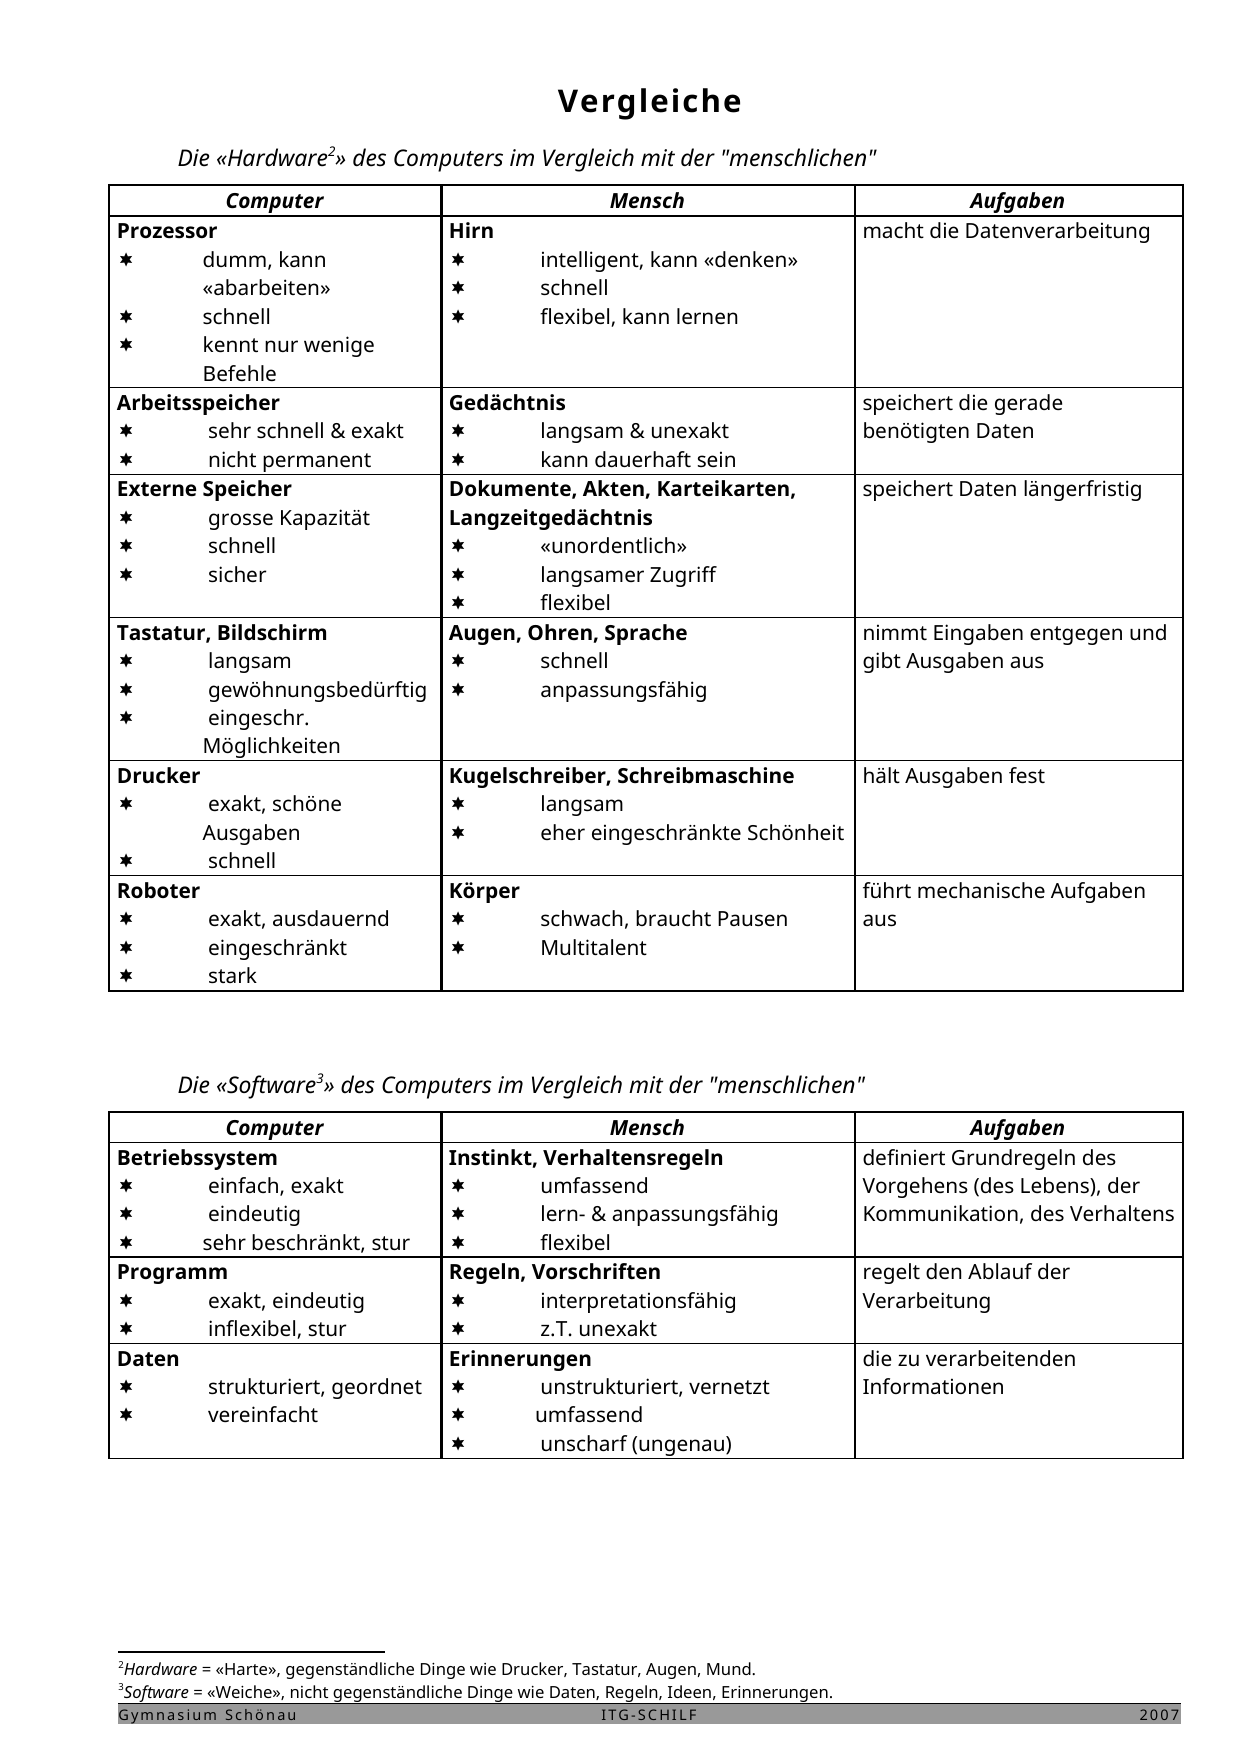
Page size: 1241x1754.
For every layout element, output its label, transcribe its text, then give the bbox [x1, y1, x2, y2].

table_cell Körper schwach, braucht Pausen Multitalent [443, 876, 854, 989]
table_cell nimmt Eingaben entgegen und gibt Ausgaben aus [856, 618, 1182, 760]
table_cell speichert Daten längerfristig [856, 475, 1182, 617]
table_cell Daten strukturiert, geordnet vereinfacht [110, 1344, 440, 1457]
table_cell Drucker exakt, schöne Ausgaben schnell [110, 761, 440, 875]
table_cell regelt den Ablauf der Verarbeitung [856, 1258, 1182, 1343]
table_cell Regeln, Vorschriften interpretationsfähig z.T. unexakt [443, 1258, 854, 1343]
subtitle Vergleiche [118, 79, 1181, 121]
table_header Mensch [443, 1113, 854, 1142]
table_header Computer [110, 1113, 440, 1142]
text Hardware = «Harte», gegenständliche Dinge wie Drucker, Tastatur, Augen, Mund. [118, 1658, 1181, 1681]
table_cell Betriebssystem einfach, exakt eindeutig sehr beschränkt, stur [110, 1143, 440, 1256]
table_cell Arbeitsspeicher sehr schnell & exakt nicht permanent [110, 388, 440, 473]
table_cell Erinnerungen unstrukturiert, vernetzt umfassend unscharf (ungenau) [443, 1344, 854, 1457]
subtitle Die «Hardware» des Computers im Vergleich mit der "menschlichen" [177, 142, 1181, 173]
table_header Computer [110, 186, 440, 214]
table_cell Gedächtnis langsam & unexakt kann dauerhaft sein [443, 388, 854, 473]
table_cell Augen, Ohren, Sprache schnell anpassungsfähig [443, 618, 854, 760]
table_cell Programm exakt, eindeutig inflexibel, stur [110, 1258, 440, 1343]
table_header Aufgaben [856, 186, 1182, 214]
table_cell Tastatur, Bildschirm langsam gewöhnungsbedürftig eingeschr. Möglichkeiten [110, 618, 440, 760]
table_cell Roboter exakt, ausdauernd eingeschränkt stark [110, 876, 440, 989]
table_cell Dokumente, Akten, Kartei­karten, Langzeitgedächtnis «unordentlich» langsamer Zugriff flexibel [443, 475, 854, 617]
table_cell Instinkt, Verhaltensregeln umfassend lern- & anpassungsfähig flexibel [443, 1143, 854, 1256]
subtitle Die «Software» des Computers im Vergleich mit der "menschlichen" [177, 1069, 1181, 1101]
table_cell Externe Speicher grosse Kapazität schnell sicher [110, 475, 440, 617]
table_cell Prozessor dumm, kann «abarbeiten» schnell kennt nur wenige Befehle [110, 217, 440, 387]
table_header Aufgaben [856, 1113, 1182, 1142]
text Software = «Weiche», nicht gegenständliche Dinge wie Daten, Regeln, Ideen, Erinnerungen. [118, 1681, 1181, 1703]
table_cell führt mechanische Aufgaben aus [856, 876, 1182, 989]
table_cell speichert die gerade benötigten Daten [856, 388, 1182, 473]
table_cell die zu verarbeitenden Informationen [856, 1344, 1182, 1457]
table_cell hält Ausgaben fest [856, 761, 1182, 875]
table_cell Hirn intelligent, kann «denken» schnell flexibel, kann lernen [443, 217, 854, 387]
table_cell definiert Grundregeln des Vorgehens (des Lebens), der Kommunikation, des Verhaltens [856, 1143, 1182, 1256]
table_cell macht die Datenverarbeitung [856, 217, 1182, 387]
table_header Mensch [443, 186, 854, 214]
table_cell Kugelschreiber, Schreibmaschine langsam eher eingeschränkte Schönheit [443, 761, 854, 875]
